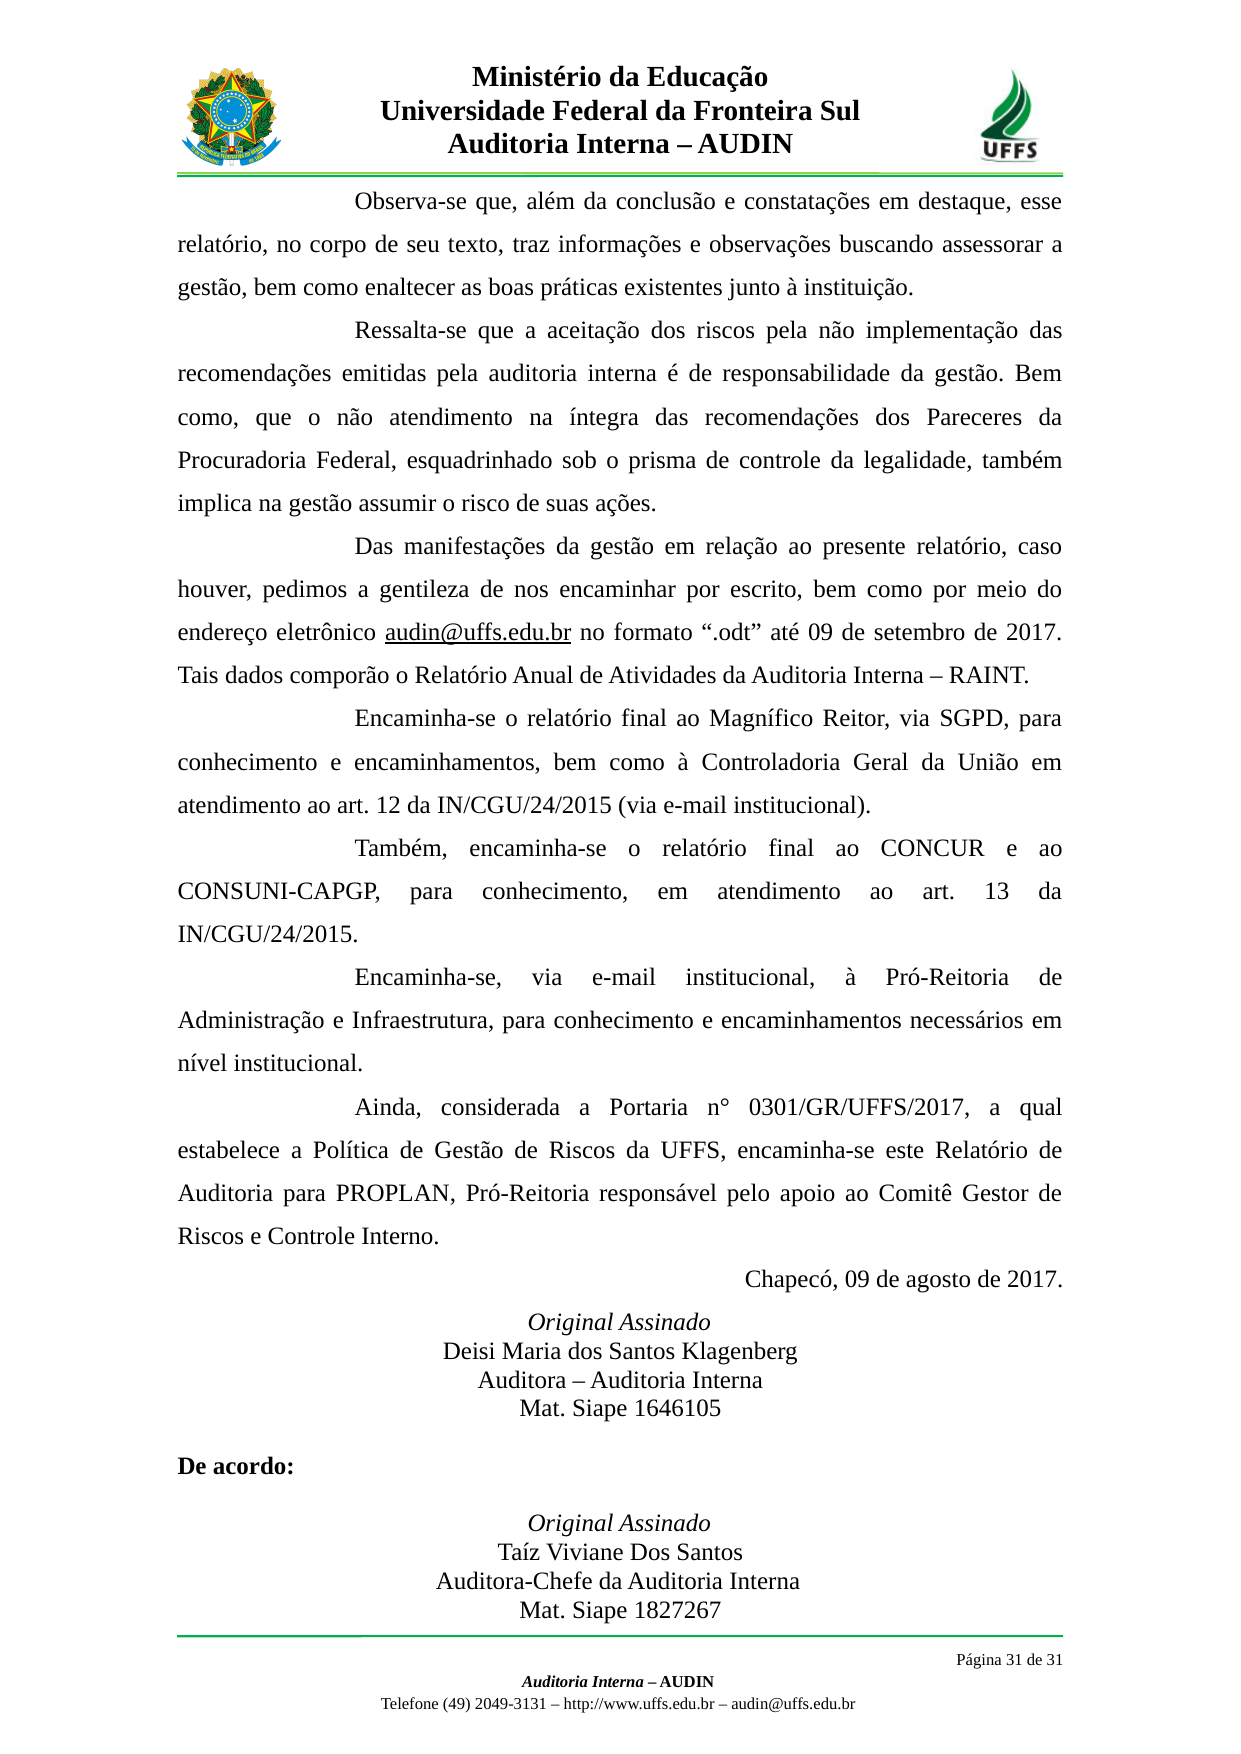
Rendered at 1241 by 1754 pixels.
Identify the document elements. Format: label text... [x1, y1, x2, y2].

text Chapecó, 09 de agosto de 2017. [177, 1264, 1063, 1293]
text Original Assinado [177, 1307, 1063, 1336]
text Das manifestações da gestão em relação ao presente relatório, caso houver, pedimos a gentileza de nos encaminhar por escrito, bem como por meio do endereço eletrônico audin@uffs.edu.br no formato “.odt” até 09 de setembro de 2017. Tais dados comporão o Relatório Anual de Atividades da Auditoria Interna – RAINT. [177, 531, 1063, 689]
text Mat. Siape 1827267 [177, 1595, 1063, 1623]
text Também, encaminha-se o relatório final ao CONCUR e ao CONSUNI-CAPGP, para conhecimento, em atendimento ao art. 13 da IN/CGU/24/2015. [177, 833, 1063, 948]
text Auditora-Chefe da Auditoria Interna [177, 1566, 1063, 1595]
text Ressalta-se que a aceitação dos riscos pela não implementação das recomendações emitidas pela auditoria interna é de responsabilidade da gestão. Bem como, que o não atendimento na íntegra das recomendações dos Pareceres da Procuradoria Federal, esquadrinhado sob o prisma de controle da legalidade, também implica na gestão assumir o risco de suas ações. [177, 315, 1063, 517]
text Original Assinado [177, 1508, 1063, 1537]
text Encaminha-se o relatório final ao Magnífico Reitor, via SGPD, para conhecimento e encaminhamentos, bem como à Controladoria Geral da União em atendimento ao art. 12 da IN/CGU/24/2015 (via e-mail institucional). [177, 703, 1063, 818]
text Ainda, considerada a Portaria n° 0301/GR/UFFS/2017, a qual estabelece a Política de Gestão de Riscos da UFFS, encaminha-se este Relatório de Auditoria para PROPLAN, Pró-Reitoria responsável pelo apoio ao Comitê Gestor de Riscos e Controle Interno. [177, 1092, 1063, 1250]
text De acordo: [177, 1451, 1063, 1480]
text Mat. Siape 1646105 [177, 1393, 1063, 1422]
picture [181, 68, 282, 166]
text Deisi Maria dos Santos Klagenberg [177, 1336, 1063, 1365]
text Observa-se que, além da conclusão e constatações em destaque, esse relatório, no corpo de seu texto, traz informações e observações buscando assessorar a gestão, bem como enaltecer as boas práticas existentes junto à instituição. [177, 186, 1063, 301]
text Auditora – Auditoria Interna [177, 1365, 1063, 1393]
text Encaminha-se, via e-mail institucional, à Pró-Reitoria de Administração e Infraestrutura, para conhecimento e encaminhamentos necessários em nível institucional. [177, 962, 1063, 1077]
text Taíz Viviane Dos Santos [177, 1537, 1063, 1566]
picture [966, 68, 1054, 166]
